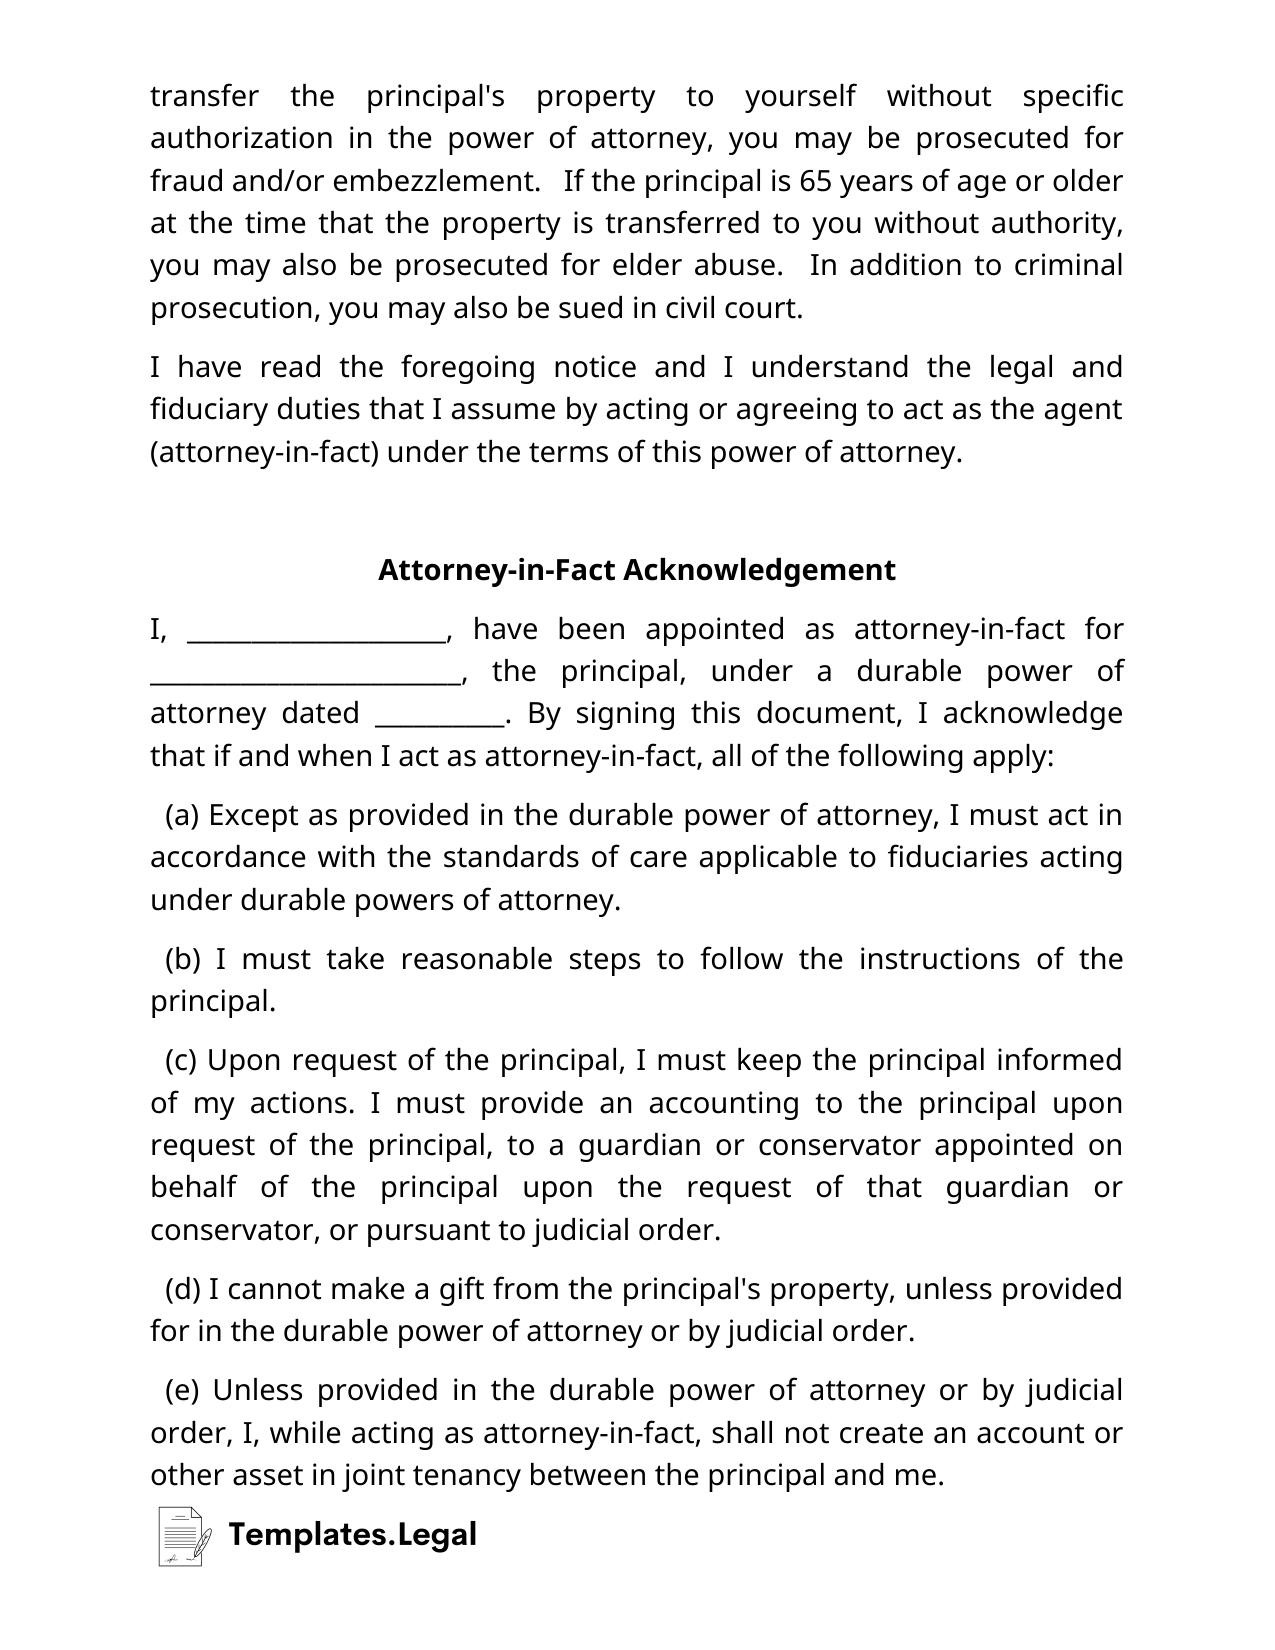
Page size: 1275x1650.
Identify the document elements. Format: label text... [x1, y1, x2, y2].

text I, ____________________, have been appointed as attorney-in-fact for ________________________, the principal, under a durable power of attorney dated __________. By signing this document, I acknowledge that if and when I act as attorney-in-fact, all of the following apply: [150, 608, 1125, 775]
text (c) Upon request of the principal, I must keep the principal informed of my actions. I must provide an accounting to the principal upon request of the principal, to a guardian or conservator appointed on behalf of the principal upon the request of that guardian or conservator, or pursuant to judicial order. [150, 1039, 1125, 1249]
text (a) Except as provided in the durable power of attorney, I must act in accordance with the standards of care applicable to fiduciaries acting under durable powers of attorney. [150, 794, 1125, 919]
text (d) I cannot make a gift from the principal's property, unless provided for in the durable power of attorney or by judicial order. [150, 1268, 1125, 1350]
text (e) Unless provided in the durable power of attorney or by judicial order, I, while acting as attorney-in-fact, shall not create an account or other asset in joint tenancy between the principal and me. [150, 1370, 1125, 1494]
text transfer the principal's property to yourself without specific authorization in the power of attorney, you may be prosecuted for fraud and/or embezzlement. If the principal is 65 years of age or older at the time that the property is transferred to you without authority, you may also be prosecuted for elder abuse. In addition to criminal prosecution, you may also be sued in civil court. [150, 75, 1125, 327]
text I have read the foregoing notice and I understand the legal and fiduciary duties that I assume by acting or agreeing to act as the agent (attorney-in-fact) under the terms of this power of attorney. [150, 346, 1125, 471]
text Attorney-in-Fact Acknowledgement [150, 549, 1125, 589]
text (b) I must take reasonable steps to follow the instructions of the principal. [150, 938, 1125, 1020]
